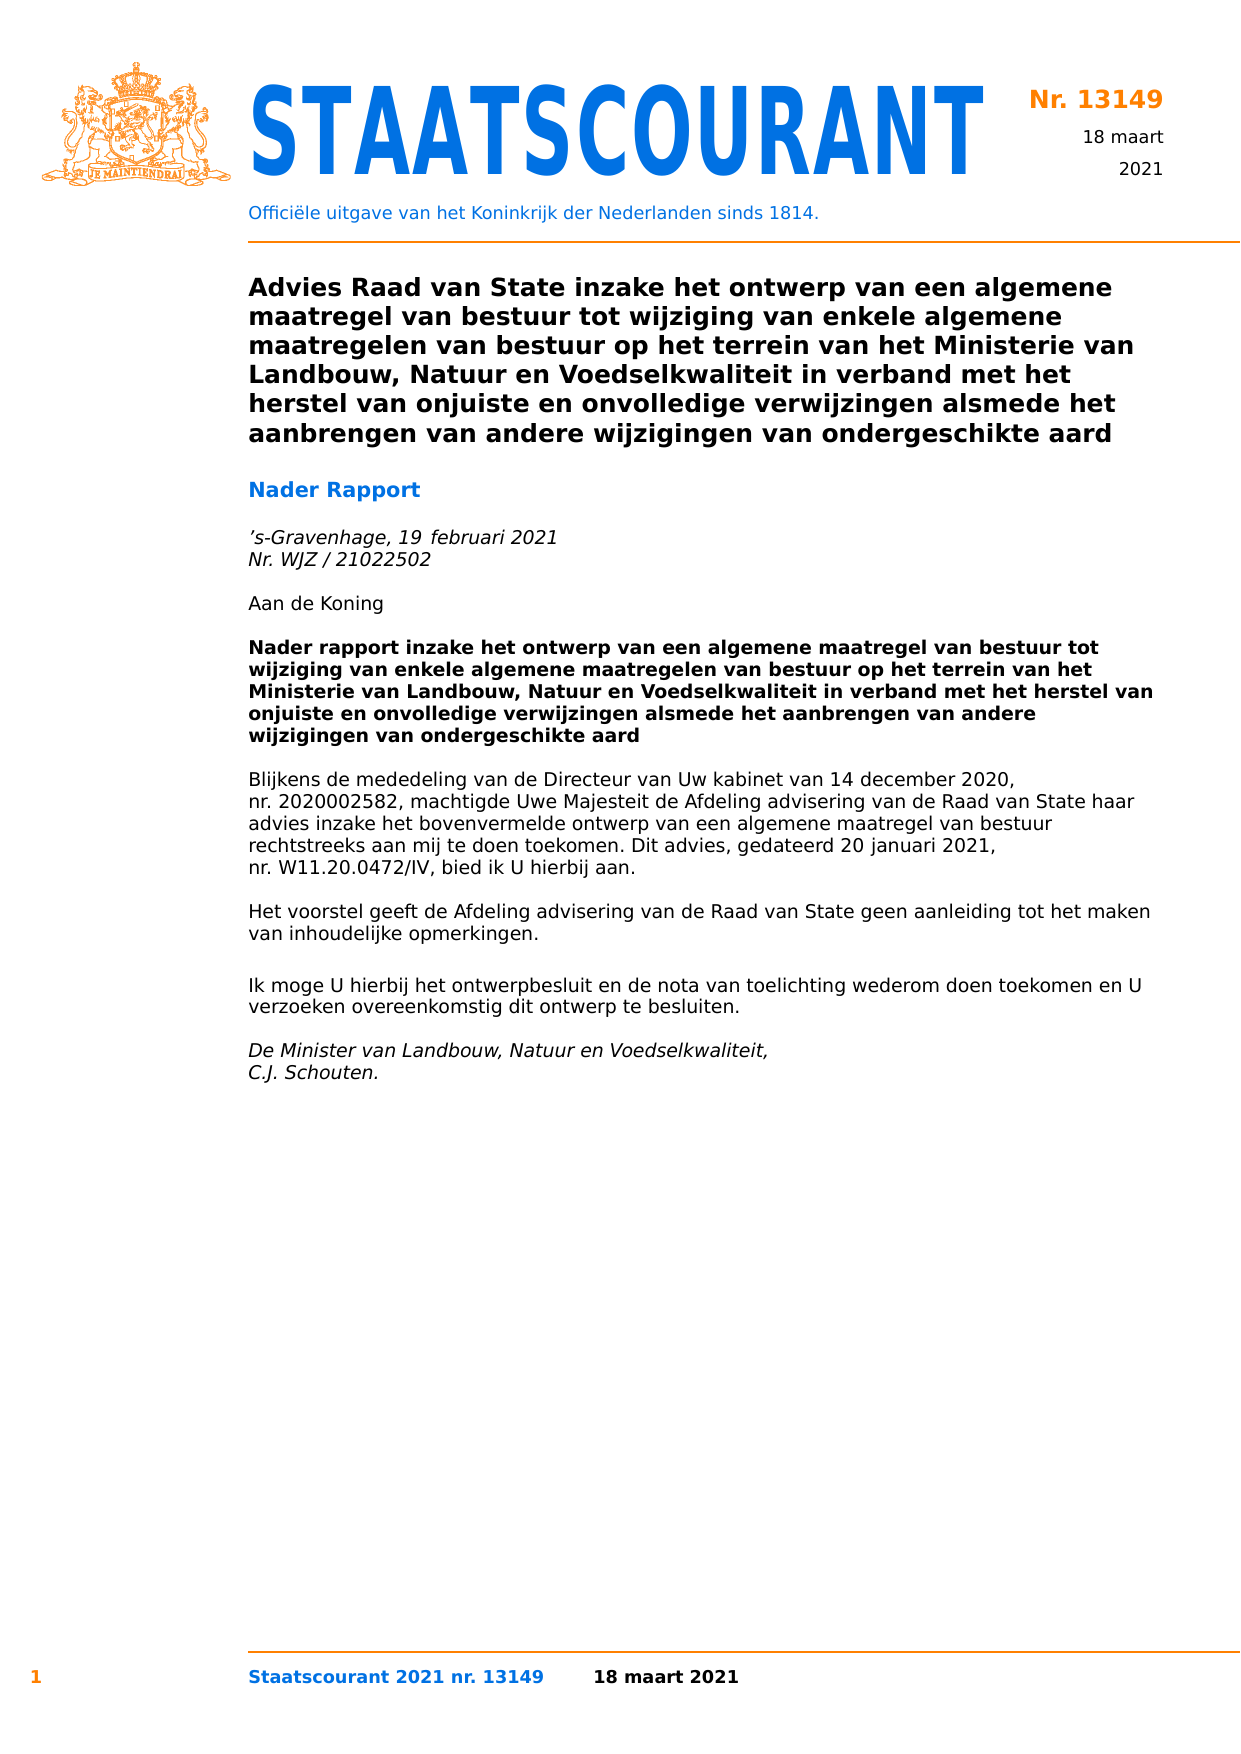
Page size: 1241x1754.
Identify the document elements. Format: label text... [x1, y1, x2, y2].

table_cell Officiële uitgave van het Koninkrijk der Nederlanden sinds 1814. [248, 203, 1240, 241]
text Ik moge U hierbij het ontwerpbesluit en de nota van toelichting wederom doen toekomen en U verzoeken overeenkomstig dit ontwerp te besluiten. [248, 974, 1163, 1018]
table_header STAATSCOURANT [248, 62, 998, 203]
subtitle Nader Rapport [248, 478, 1163, 502]
table_header Nr. 13149 [998, 62, 1240, 121]
text ’s-Gravenhage, 19 februari 2021 [248, 527, 1163, 549]
text Nr. WJZ / 21022502 [248, 549, 1163, 571]
text Nader rapport inzake het ontwerp van een algemene maatregel van bestuur tot wijziging van enkele algemene maatregelen van bestuur op het terrein van het Ministerie van Landbouw, Natuur en Voedselkwaliteit in verband met het herstel van onjuiste en onvolledige verwijzingen alsmede het aanbrengen van andere wijzigingen van ondergeschikte aard [248, 637, 1163, 747]
text Aan de Koning [248, 593, 1163, 615]
table_cell 2021 [998, 153, 1240, 203]
text Het voorstel geeft de Afdeling advisering van de Raad van State geen aanleiding tot het maken van inhoudelijke opmerkingen. [248, 901, 1163, 944]
subtitle Advies Raad van State inzake het ontwerp van een algemene maatregel van bestuur tot wijziging van enkele algemene maatregelen van bestuur op het terrein van het Ministerie van Landbouw, Natuur en Voedselkwaliteit in verband met het herstel van onjuiste en onvolledige verwijzingen alsmede het aanbrengen van andere wijzigingen van ondergeschikte aard [248, 273, 1163, 448]
picture [41, 62, 231, 186]
table_cell 18 maart [998, 121, 1240, 153]
text De Minister van Landbouw, Natuur en Voedselkwaliteit, C.J. Schouten. [248, 1040, 1163, 1084]
text Blijkens de mededeling van de Directeur van Uw kabinet van 14 december 2020, nr. 2020002582, machtigde Uwe Majesteit de Afdeling advisering van de Raad van State haar advies inzake het bovenvermelde ontwerp van een algemene maatregel van bestuur rechtstreeks aan mij te doen toekomen. Dit advies, gedateerd 20 januari 2021, nr. W11.20.0472/IV, bied ik U hierbij aan. [248, 769, 1163, 879]
table_header [25, 62, 248, 241]
